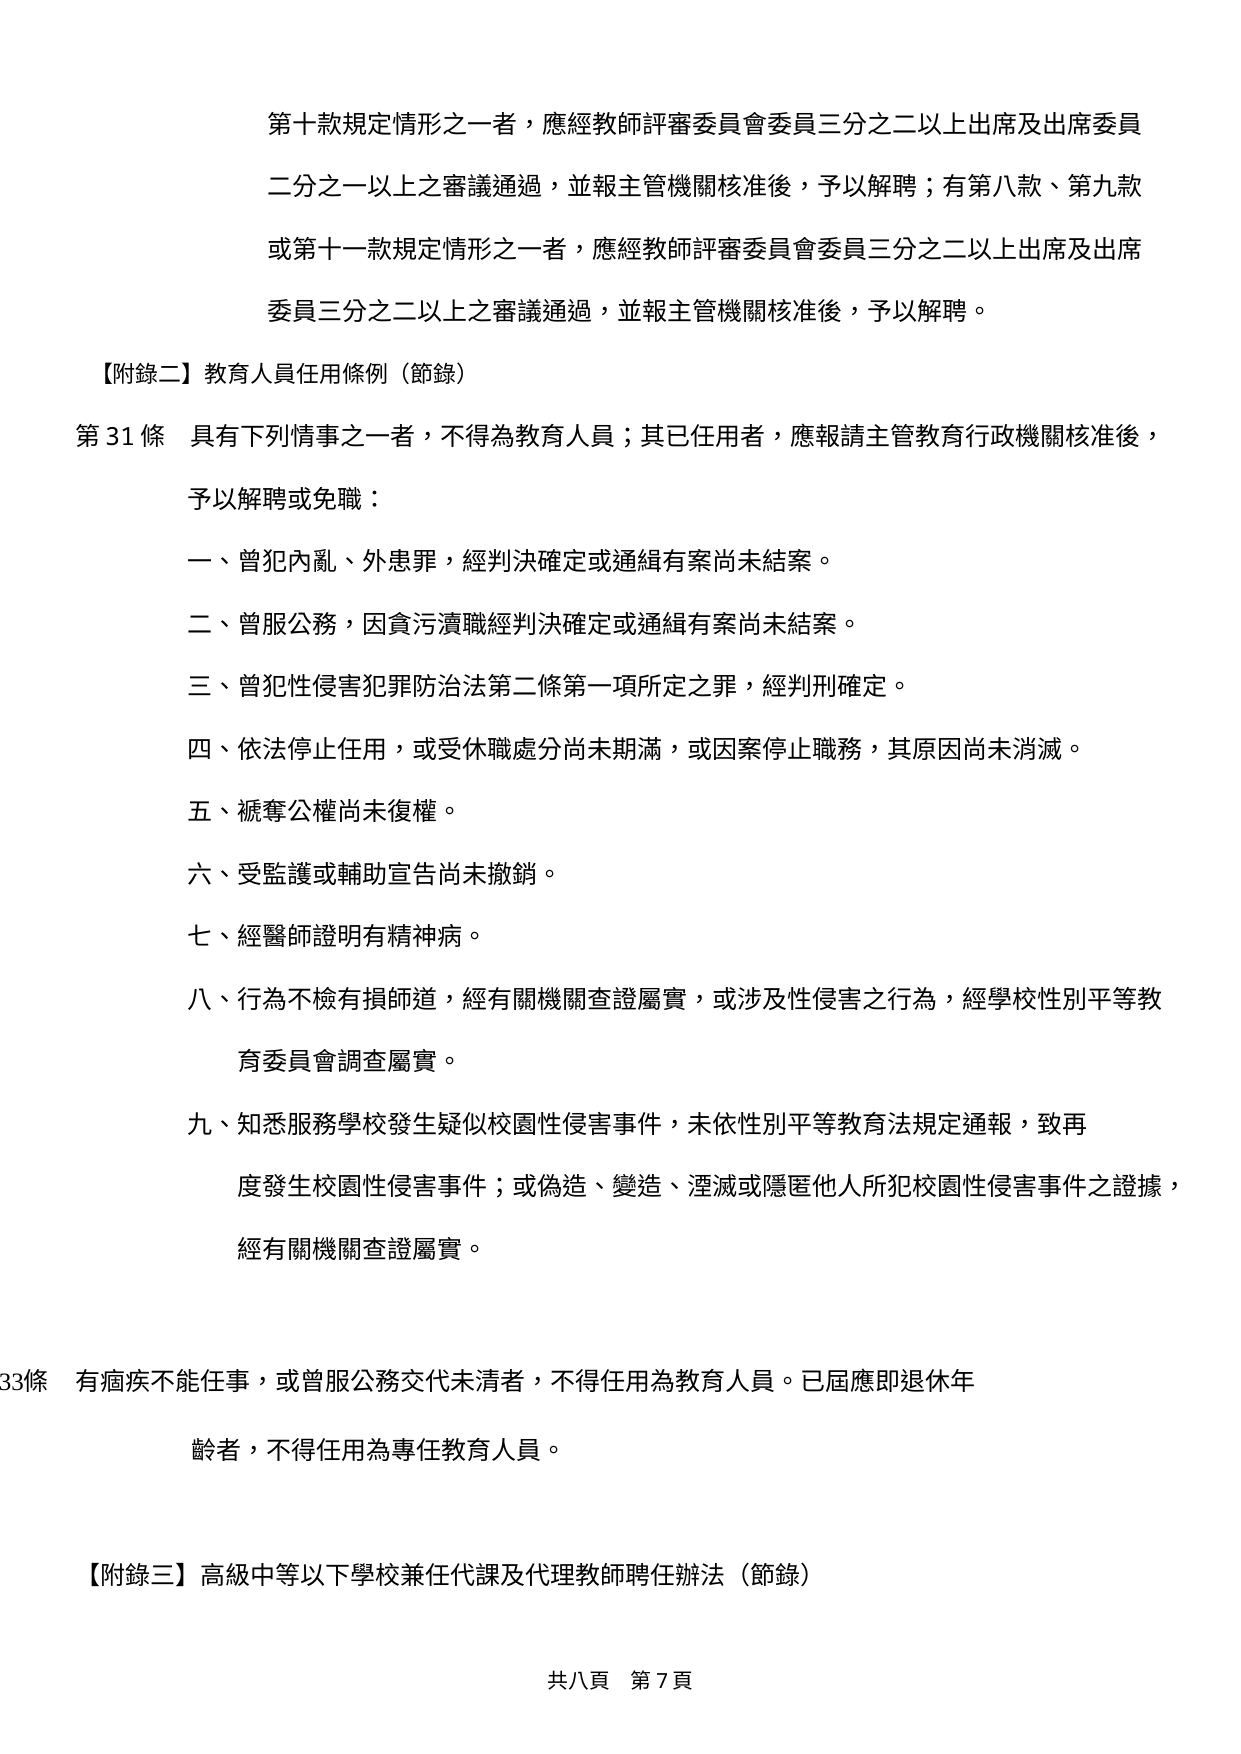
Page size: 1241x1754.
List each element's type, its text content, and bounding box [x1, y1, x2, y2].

list 有痼疾不能任事，或曾服公務交代未清者，不得任用為教育人員。已屆應即退休年 [0, 1337, 1165, 1400]
text 九、知悉服務學校發生疑似校園性侵害事件，未依性別平等教育法規定通報，致再 [87, 1081, 1165, 1143]
text 七、經醫師證明有精神病。 [75, 893, 1165, 956]
text 四、依法停止任用，或受休職處分尚未期滿，或因案停止職務，其原因尚未消滅。 [75, 706, 1165, 768]
text 齡者，不得任用為專任教育人員。 [78, 1407, 1165, 1469]
text 【附錄三】高級中等以下學校兼任代課及代理教師聘任辦法（節錄） [75, 1532, 1165, 1594]
text 三、曾犯性侵害犯罪防治法第二條第一項所定之罪，經判刑確定。 [75, 643, 1165, 706]
list 行為違反相關法規，經學校或有關機關查證屬實，有解聘及終身不得聘任為教師之必要。 教師有前項第一款至第三款規定情形之一者，免經教師評審委員會審議，並免報主管機關核准，予以解聘，不受大學法第二十條第一項及專科學校法第二十七條第一項規定之限制。 教師有第一項第四款至第六款規定情形之一者，免經教師評審委員會審議，由學校逕報主管機關核准後，予以解聘，不受大學法第二十條第一項及專科學校法第二十七條第一項規定之限制。 教師有第一項第七款或第十款規定情形之一者，應經教師評審委員會委員三分之二以上出席及出席委員二分之一以上之審議通過，並報主管機關核准後，予以解聘；有第八款、第九款或第十一款規定情形之一者，應經教師評審委員會委員三分之二以上出席及出席委員三分之二以上之審議通過，並報主管機關核准後，予以解聘。 [193, 81, 1165, 331]
text 度發生校園性侵害事件；或偽造、變造、湮滅或隱匿他人所犯校園性侵害事件之證據，經有關機關查證屬實。 [237, 1143, 1165, 1268]
text 五、褫奪公權尚未復權。 [75, 768, 1165, 831]
text 八、行為不檢有損師道，經有關機關查證屬實，或涉及性侵害之行為，經學校性別平等教育委員會調查屬實。 [187, 956, 1165, 1081]
text 【附錄二】教育人員任用條例（節錄） [90, 331, 1165, 393]
text 第31條 具有下列情事之一者，不得為教育人員；其已任用者，應報請主管教育行政機關核准後，予以解聘或免職： [75, 393, 1165, 518]
text 二、曾服公務，因貪污瀆職經判決確定或通緝有案尚未結案。 [75, 581, 1165, 643]
text 一、曾犯內亂、外患罪，經判決確定或通緝有案尚未結案。 [75, 518, 1165, 581]
text 六、受監護或輔助宣告尚未撤銷。 [75, 831, 1165, 893]
